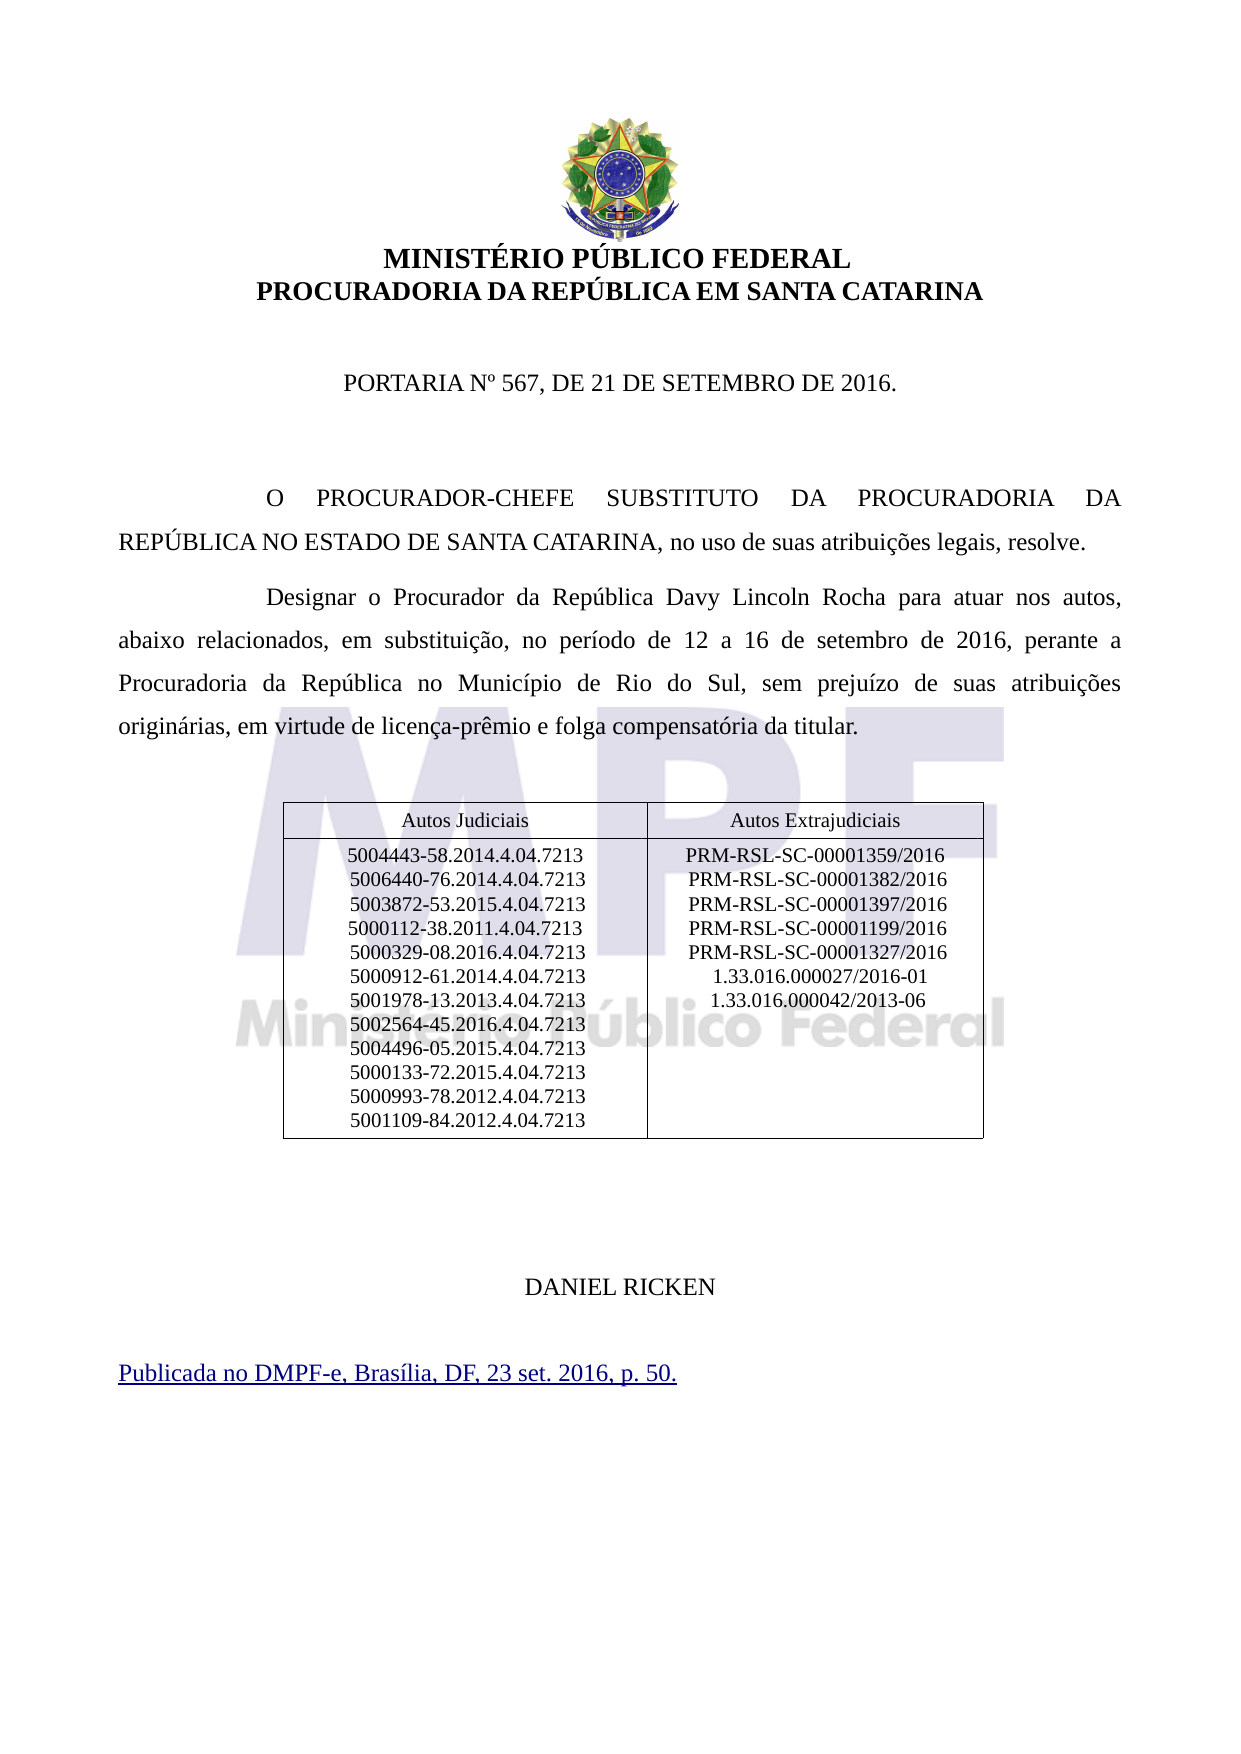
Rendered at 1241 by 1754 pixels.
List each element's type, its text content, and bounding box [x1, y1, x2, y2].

table_cell 5004443-58.2014.4.04.7213 5006440-76.2014.4.04.7213 5003872-53.2015.4.04.7213 5000112-38.2011.4.04.7213 5000329-08.2016.4.04.7213 5000912-61.2014.4.04.7213 5001978-13.2013.4.04.7213 5002564-45.2016.4.04.7213 5004496-05.2015.4.04.7213 5000133-72.2015.4.04.7213 5000993-78.2012.4.04.7213 5001109-84.2012.4.04.7213 [284, 839, 647, 1138]
text Designar o Procurador da República Davy Lincoln Rocha para atuar nos autos, abaixo relacionados, em substituição, no período de 12 a 16 de setembro de 2016, perante a Procuradoria da República no Município de Rio do Sul, sem prejuízo de suas atribuições originárias, em virtude de licença-prêmio e folga compensatória da titular. [118, 582, 1122, 740]
text Publicada no DMPF-e, Brasília, DF, 23 set. 2016, p. 50. [118, 1358, 1122, 1387]
text PORTARIA Nº 567, DE 21 DE SETEMBRO DE 2016. [118, 368, 1122, 397]
table_header Autos Judiciais [284, 803, 647, 837]
picture [236, 740, 1004, 1047]
table_header Autos Extrajudiciais [648, 803, 983, 837]
text DANIEL RICKEN [118, 1272, 1122, 1301]
table_cell PRM-RSL-SC-00001359/2016 PRM-RSL-SC-00001382/2016 PRM-RSL-SC-00001397/2016 PRM-RSL-SC-00001199/2016 PRM-RSL-SC-00001327/2016 1.33.016.000027/2016-01 1.33.016.000042/2013-06 [648, 839, 983, 1138]
text MINISTÉRIO PÚBLICO FEDERAL [118, 176, 1122, 275]
text PROCURADORIA DA REPÚBLICA EM SANTA CATARINA [118, 275, 1122, 306]
text O PROCURADOR-CHEFE SUBSTITUTO DA PROCURADORIA DA REPÚBLICA NO ESTADO DE SANTA CATARINA, no uso de suas atribuições legais, resolve. [118, 483, 1122, 555]
